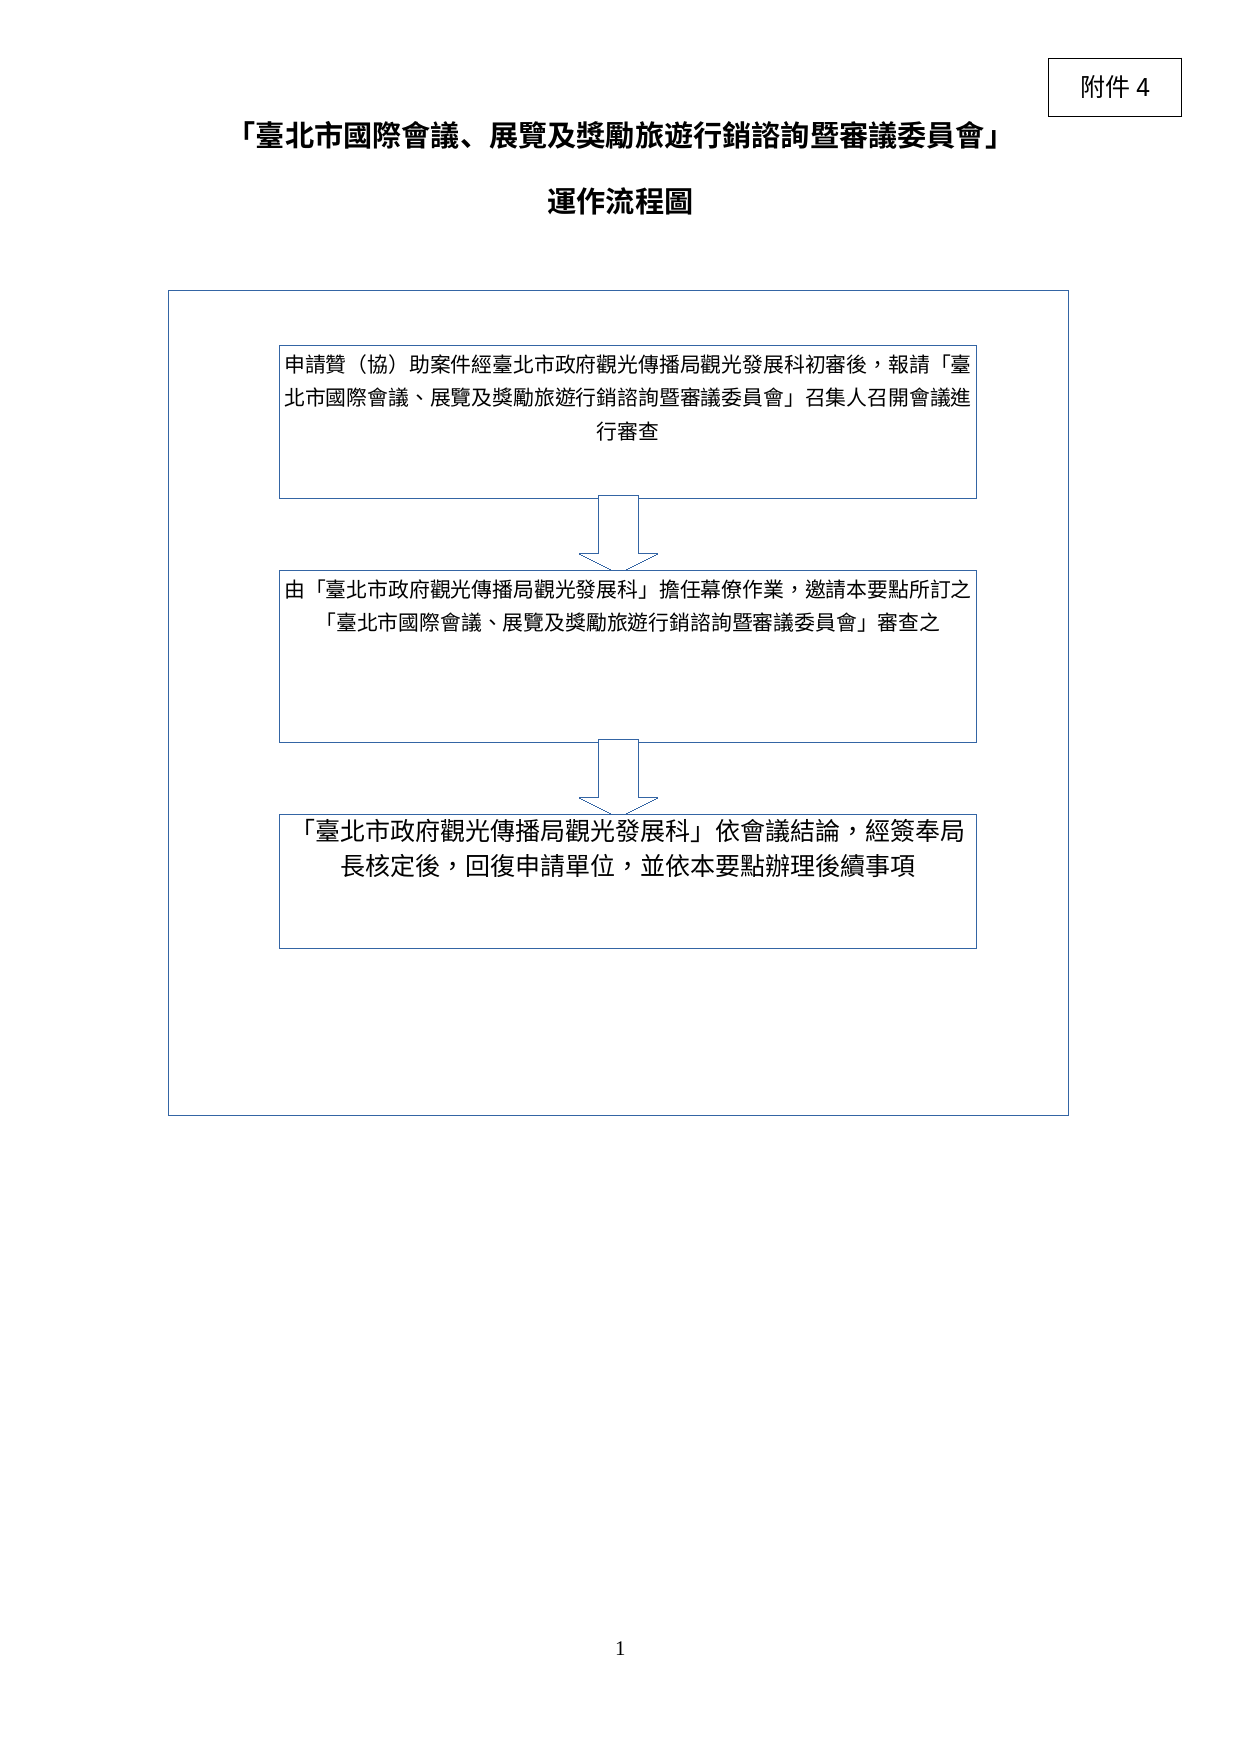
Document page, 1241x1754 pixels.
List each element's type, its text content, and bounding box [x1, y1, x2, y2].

text 「臺北市國際會議、展覽及獎勵旅遊行銷諮詢暨審議委員會」 [187, 112, 1053, 155]
text 運作流程圖 [187, 178, 1053, 221]
text 附件4 [1058, 67, 1173, 104]
